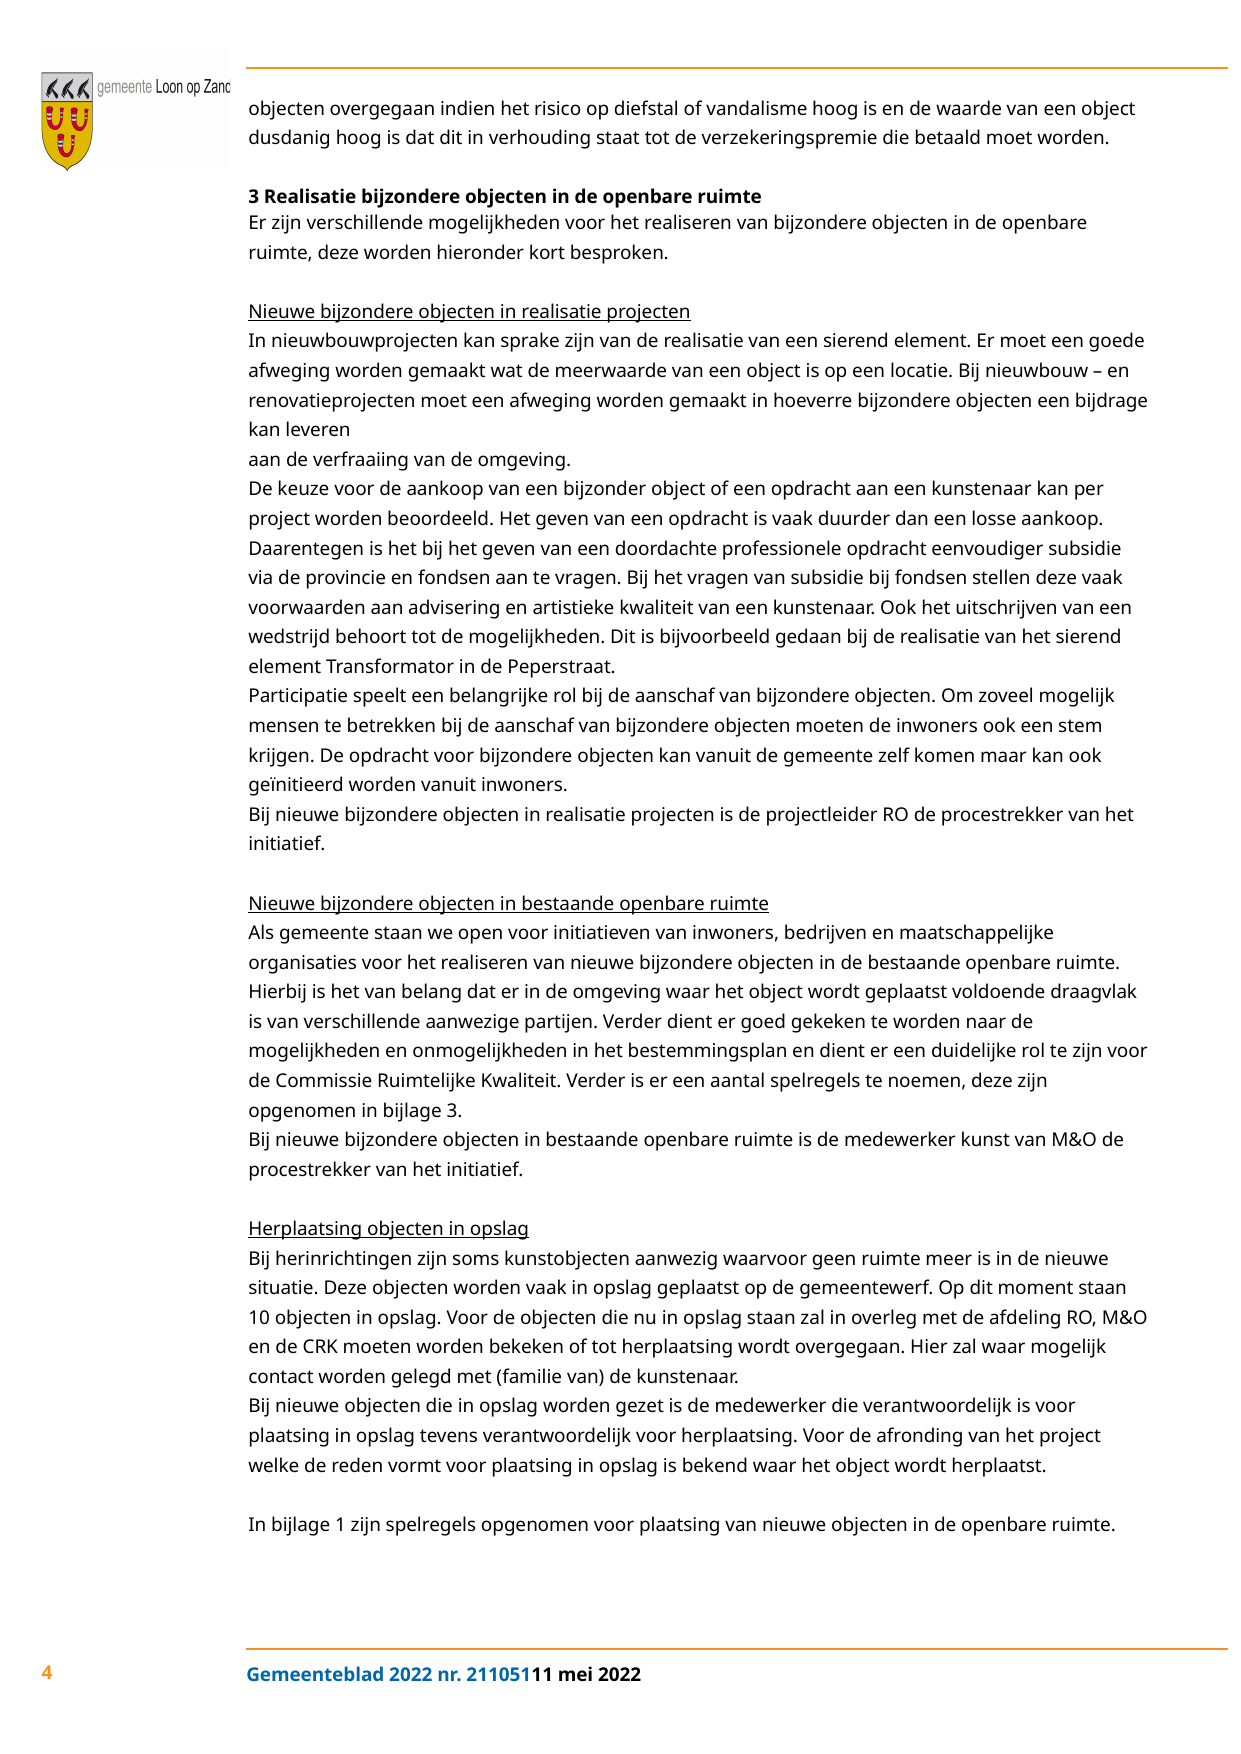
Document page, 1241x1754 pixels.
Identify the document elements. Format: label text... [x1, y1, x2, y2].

text Als gemeente staan we open voor initiatieven van inwoners, bedrijven en maatschappelijke organisaties voor het realiseren van nieuwe bijzondere objecten in de bestaande openbare ruimte. Hierbij is het van belang dat er in de omgeving waar het object wordt geplaatst voldoende draagvlak is van verschillende aanwezige partijen. Verder dient er goed gekeken te worden naar de mogelijkheden en onmogelijkheden in het bestemmingsplan en dient er een duidelijke rol te zijn voor de Commissie Ruimtelijke Kwaliteit. Verder is er een aantal spelregels te noemen, deze zijn opgenomen in bijlage 3. [248, 919, 1152, 1122]
text Bij nieuwe objecten die in opslag worden gezet is de medewerker die verantwoordelijk is voor plaatsing in opslag tevens verantwoordelijk voor herplaatsing. Voor de afronding van het project welke de reden vormt voor plaatsing in opslag is bekend waar het object wordt herplaatst. [248, 1393, 1152, 1477]
text Participatie speelt een belangrijke rol bij de aanschaf van bijzondere objecten. Om zoveel mogelijk mensen te betrekken bij de aanschaf van bijzondere objecten moeten de inwoners ook een stem krijgen. De opdracht voor bijzondere objecten kan vanuit de gemeente zelf komen maar kan ook geïnitieerd worden vanuit inwoners. [248, 683, 1152, 797]
text Bij nieuwe bijzondere objecten in realisatie projecten is de projectleider RO de procestrekker van het initiatief. [248, 801, 1152, 856]
text De keuze voor de aankoop van een bijzonder object of een opdracht aan een kunstenaar kan per project worden beoordeeld. Het geven van een opdracht is vaak duurder dan een losse aankoop. Daarentegen is het bij het geven van een doordachte professionele opdracht eenvoudiger subsidie via de provincie en fondsen aan te vragen. Bij het vragen van subsidie bij fondsen stellen deze vaak voorwaarden aan advisering en artistieke kwaliteit van een kunstenaar. Ook het uitschrijven van een wedstrijd behoort tot de mogelijkheden. Dit is bijvoorbeeld gedaan bij de realisatie van het sierend element Transformator in de Peperstraat. [248, 476, 1152, 679]
text aan de verfraaiing van de omgeving. [248, 446, 1152, 472]
text Nieuwe bijzondere objecten in bestaande openbare ruimte [248, 890, 1152, 915]
text Bij nieuwe bijzondere objecten in bestaande openbare ruimte is de medewerker kunst van M&O de procestrekker van het initiatief. [248, 1126, 1152, 1182]
text In nieuwbouwprojecten kan sprake zijn van de realisatie van een sierend element. Er moet een goede afweging worden gemaakt wat de meerwaarde van een object is op een locatie. Bij nieuwbouw – en renovatieprojecten moet een afweging worden gemaakt in hoeverre bijzondere objecten een bijdrage kan leveren [248, 328, 1152, 442]
text In bijlage 1 zijn spelregels opgenomen voor plaatsing van nieuwe objecten in de openbare ruimte. [248, 1511, 1152, 1537]
text Bij herinrichtingen zijn soms kunstobjecten aanwezig waarvoor geen ruimte meer is in de nieuwe situatie. Deze objecten worden vaak in opslag geplaatst op de gemeentewerf. Op dit moment staan 10 objecten in opslag. Voor de objecten die nu in opslag staan zal in overleg met de afdeling RO, M&O en de CRK moeten worden bekeken of tot herplaatsing wordt overgegaan. Hier zal waar mogelijk contact worden gelegd met (familie van) de kunstenaar. [248, 1245, 1152, 1389]
text Herplaatsing objecten in opslag [248, 1215, 1152, 1241]
text Nieuwe bijzondere objecten in realisatie projecten [248, 298, 1152, 324]
picture [41, 47, 231, 172]
text objecten overgegaan indien het risico op diefstal of vandalisme hoog is en de waarde van een object dusdanig hoog is dat dit in verhouding staat tot de verzekeringspremie die betaald moet worden. [248, 95, 1152, 150]
text 3 Realisatie bijzondere objecten in de openbare ruimte [248, 183, 1152, 209]
text Er zijn verschillende mogelijkheden voor het realiseren van bijzondere objecten in de openbare ruimte, deze worden hieronder kort besproken. [248, 209, 1152, 264]
